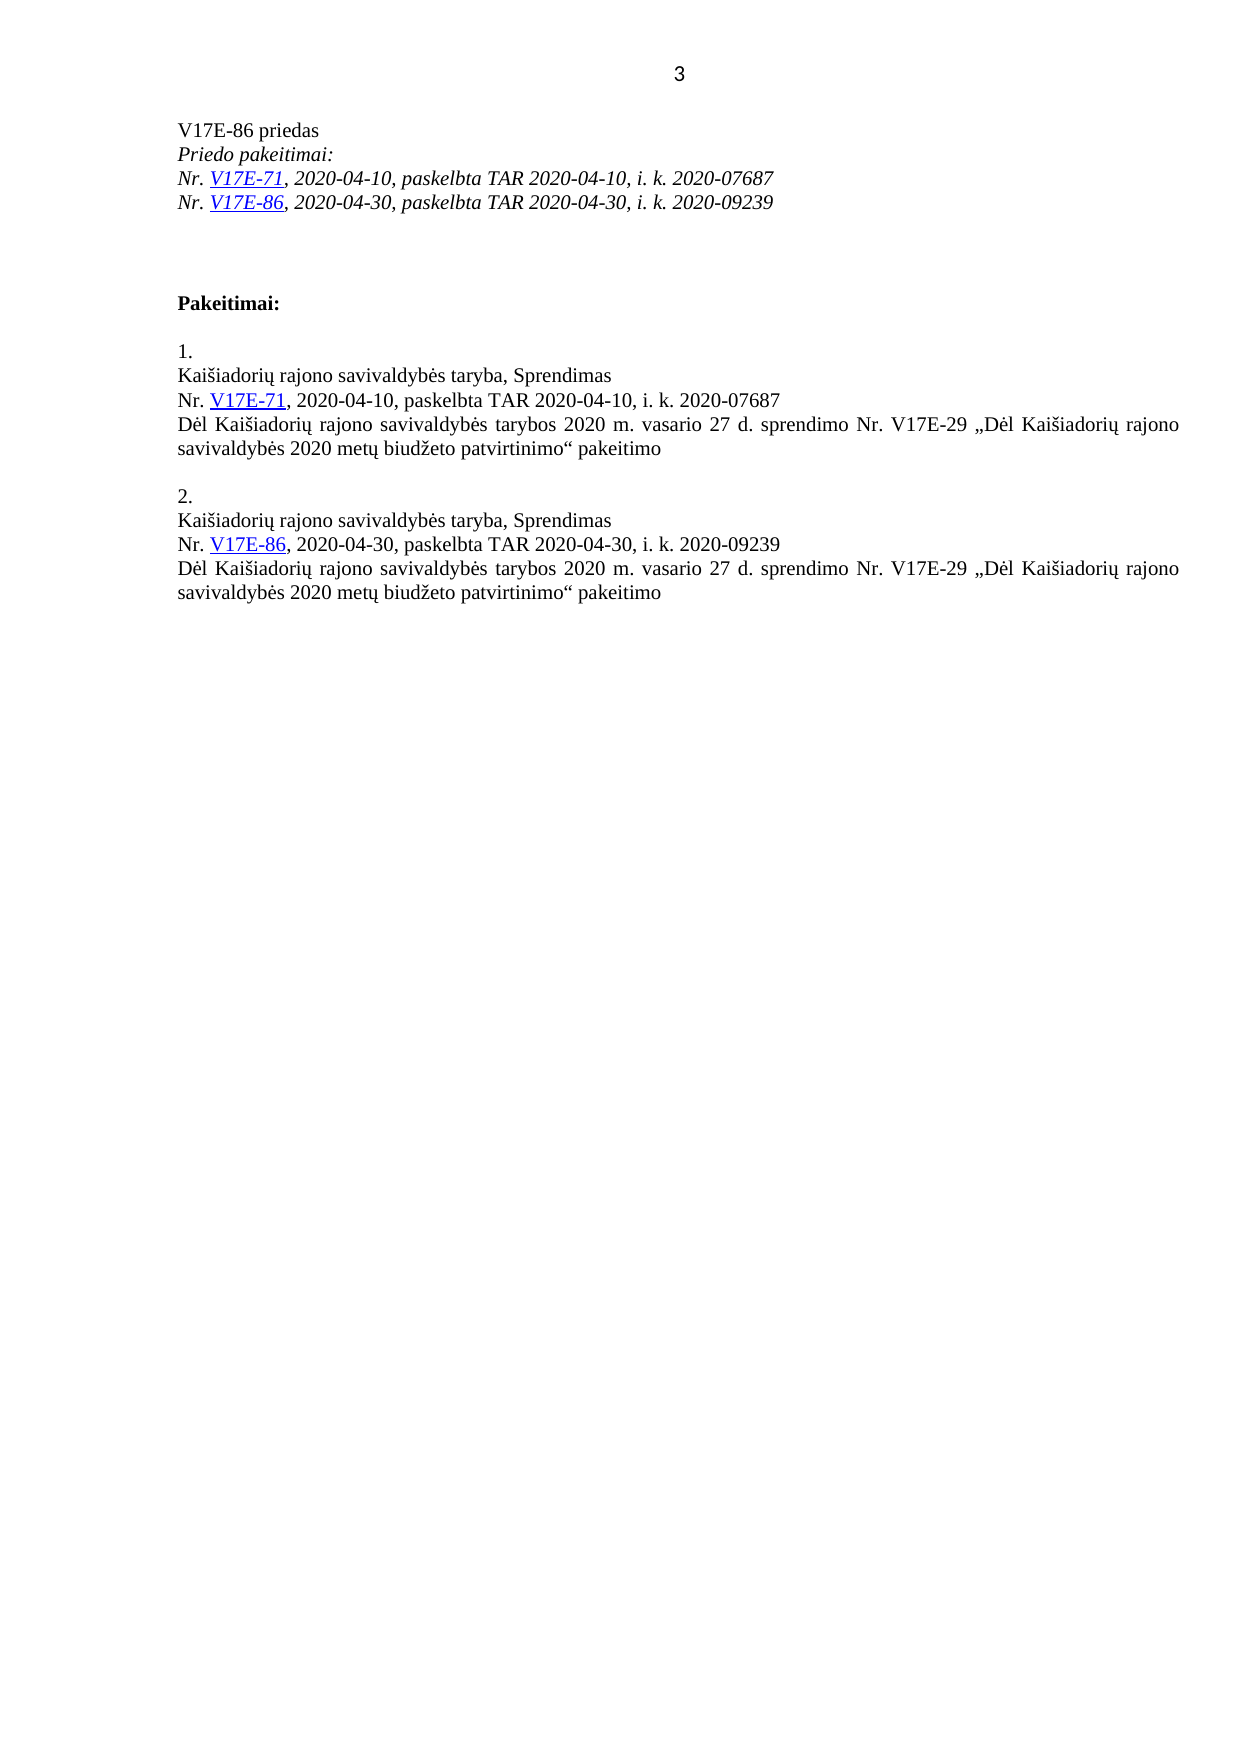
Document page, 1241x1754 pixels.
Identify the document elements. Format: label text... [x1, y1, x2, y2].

text Dėl Kaišiadorių rajono savivaldybės tarybos 2020 m. vasario 27 d. sprendimo Nr. V17E-29 „Dėl Kaišiadorių rajono savivaldybės 2020 metų biudžeto patvirtinimo“ pakeitimo [177, 412, 1181, 460]
text Pakeitimai: [177, 291, 1181, 315]
text Nr. V17E-71, 2020-04-10, paskelbta TAR 2020-04-10, i. k. 2020-07687 [177, 166, 1181, 190]
text 2. [177, 484, 1181, 508]
text V17E-86 priedas [177, 118, 1181, 142]
text Kaišiadorių rajono savivaldybės taryba, Sprendimas [177, 508, 1181, 532]
text Priedo pakeitimai: [177, 142, 1181, 166]
text Nr. V17E-86, 2020-04-30, paskelbta TAR 2020-04-30, i. k. 2020-09239 [177, 190, 1181, 214]
text 1. [177, 339, 1181, 363]
text Dėl Kaišiadorių rajono savivaldybės tarybos 2020 m. vasario 27 d. sprendimo Nr. V17E-29 „Dėl Kaišiadorių rajono savivaldybės 2020 metų biudžeto patvirtinimo“ pakeitimo [177, 556, 1181, 604]
text Nr. V17E-71, 2020-04-10, paskelbta TAR 2020-04-10, i. k. 2020-07687 [177, 387, 1181, 412]
text Nr. V17E-86, 2020-04-30, paskelbta TAR 2020-04-30, i. k. 2020-09239 [177, 532, 1181, 556]
text Kaišiadorių rajono savivaldybės taryba, Sprendimas [177, 363, 1181, 387]
